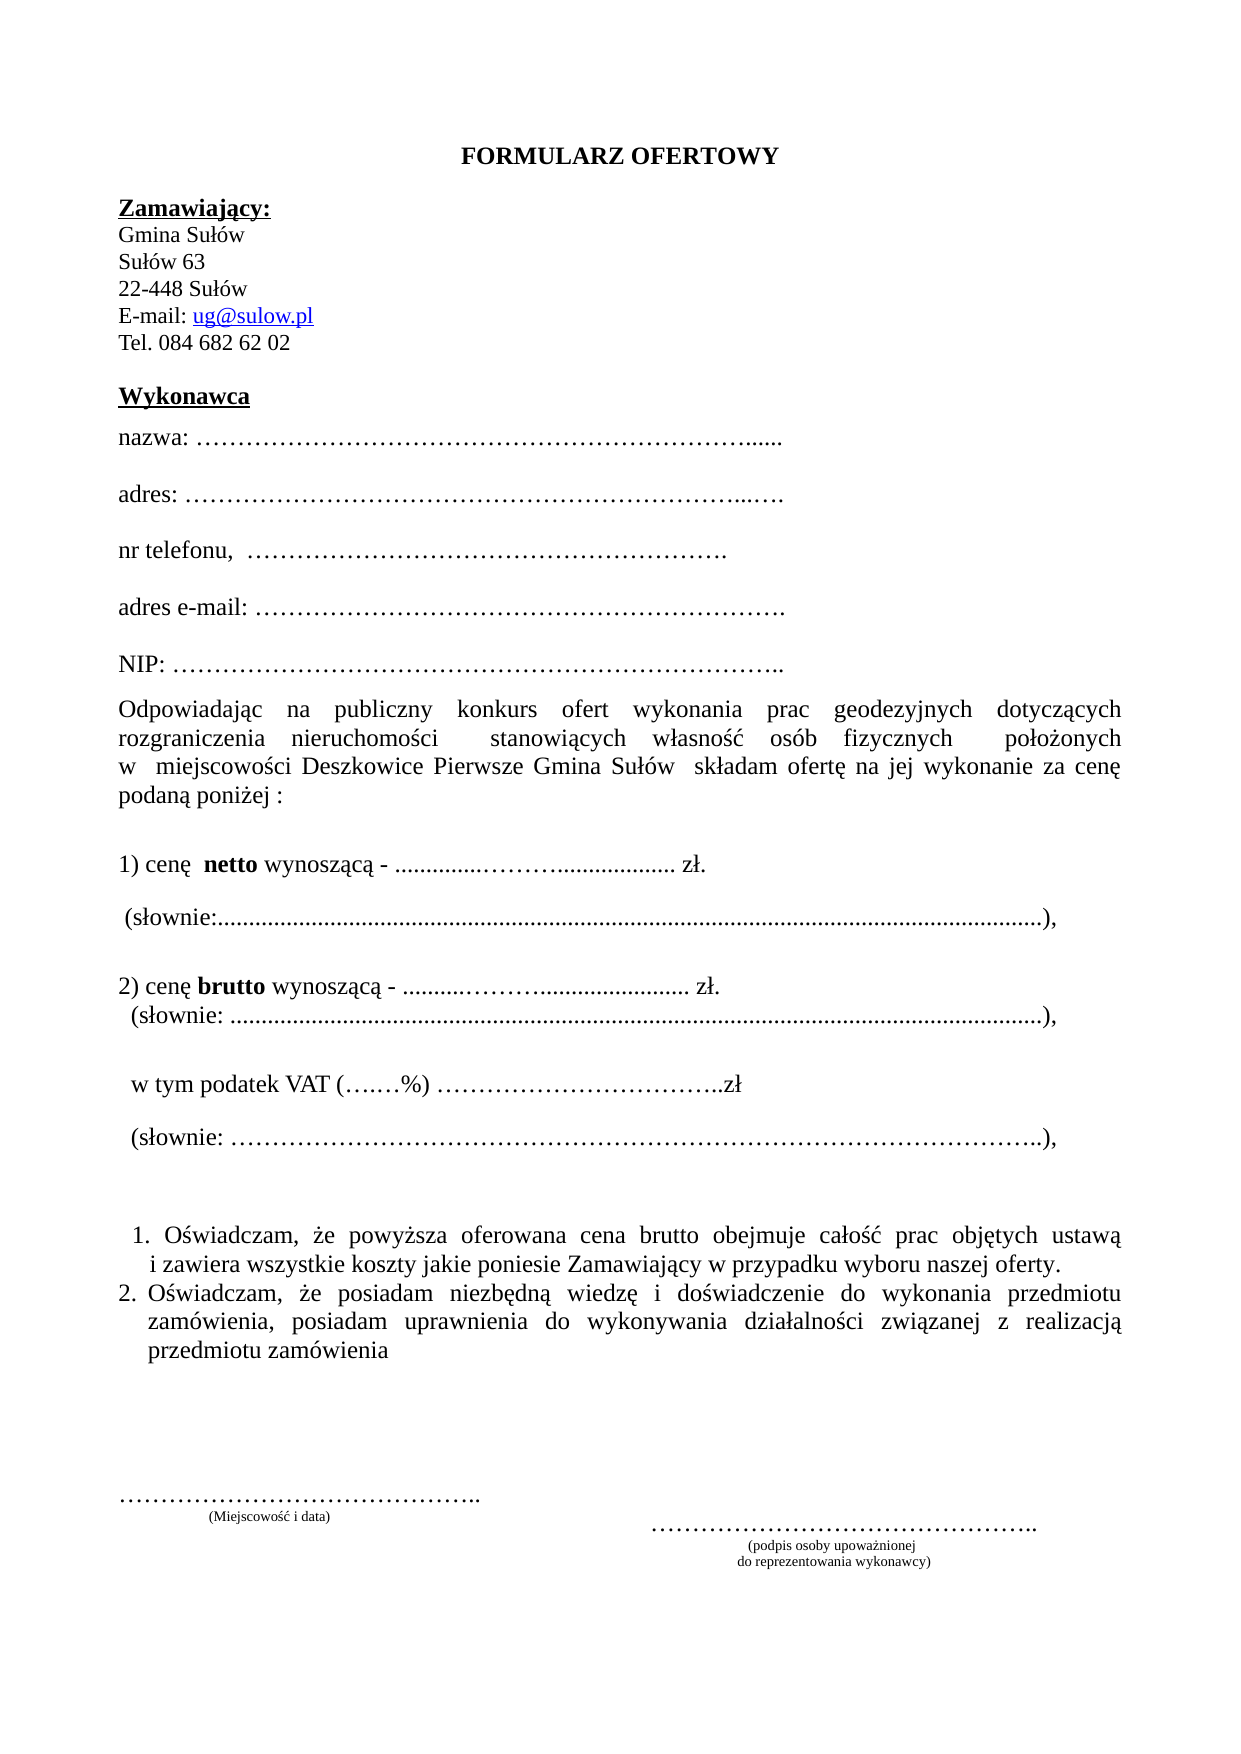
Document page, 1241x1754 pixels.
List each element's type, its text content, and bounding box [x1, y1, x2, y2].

list E-mail: ug@sulow.pl [118, 302, 1122, 328]
text (Miejscowość i data) ……………………………………….. [118, 1508, 1122, 1536]
text …………………………………….. [118, 1479, 1122, 1508]
text (podpis osoby upoważnionej do reprezentowania wykonawcy) [118, 1536, 1122, 1570]
text adres: …………………………………………………………...…. [118, 479, 1120, 507]
text FORMULARZ OFERTOWY [118, 141, 1122, 170]
text w tym podatek VAT (….…%) ……………………………..zł [118, 1069, 1122, 1098]
text (słownie: ..................................................................................................................................), [118, 1000, 1122, 1029]
text nr telefonu, …………………………………………………. [118, 535, 1120, 564]
text NIP: ……………………………………………………………….. [118, 649, 1120, 678]
text 2. Oświadczam, że posiadam niezbędną wiedzę i doświadczenie do wykonania przedmiotu zamówienia, posiadam uprawnienia do wykonywania działalności związanej z realizacją przedmiotu zamówienia [118, 1278, 1122, 1364]
text 1) cenę netto wynoszącą - ..............………................... zł. [118, 849, 1122, 878]
list Sułów 63 [118, 248, 1122, 274]
text Zamawiający: [118, 193, 1122, 221]
text Tel. 084 682 62 02 [118, 328, 1122, 355]
text 1. Oświadczam, że powyższa oferowana cena brutto obejmuje całość prac objętych ustawą x i zawiera wszystkie koszty jakie poniesie Zamawiający w przypadku wyboru naszej oferty. [118, 1220, 1122, 1278]
text (słownie: ……………………………………………………………………………………..), [118, 1122, 1122, 1151]
text adres e-mail: ………………………………………………………. [118, 592, 1120, 621]
text Gmina Sułów [118, 221, 1122, 248]
text Odpowiadając na publiczny konkurs ofert wykonania prac geodezyjnych dotyczących rozgraniczenia nieruchomości stanowiących własność osób fizycznych położonych w miejscowości Deszkowice Pierwsze Gmina Sułów składam ofertę na jej wykonanie za cenę podaną poniżej : [118, 694, 1122, 809]
text Wykonawca [118, 381, 1122, 410]
list 22-448 Sułów [118, 274, 1122, 302]
text (słownie:....................................................................................................................................), [118, 902, 1122, 931]
text nazwa: …………………………………………………………...... [118, 422, 1120, 451]
text 2) cenę brutto wynoszącą - ..........………........................ zł. [118, 971, 1122, 1000]
